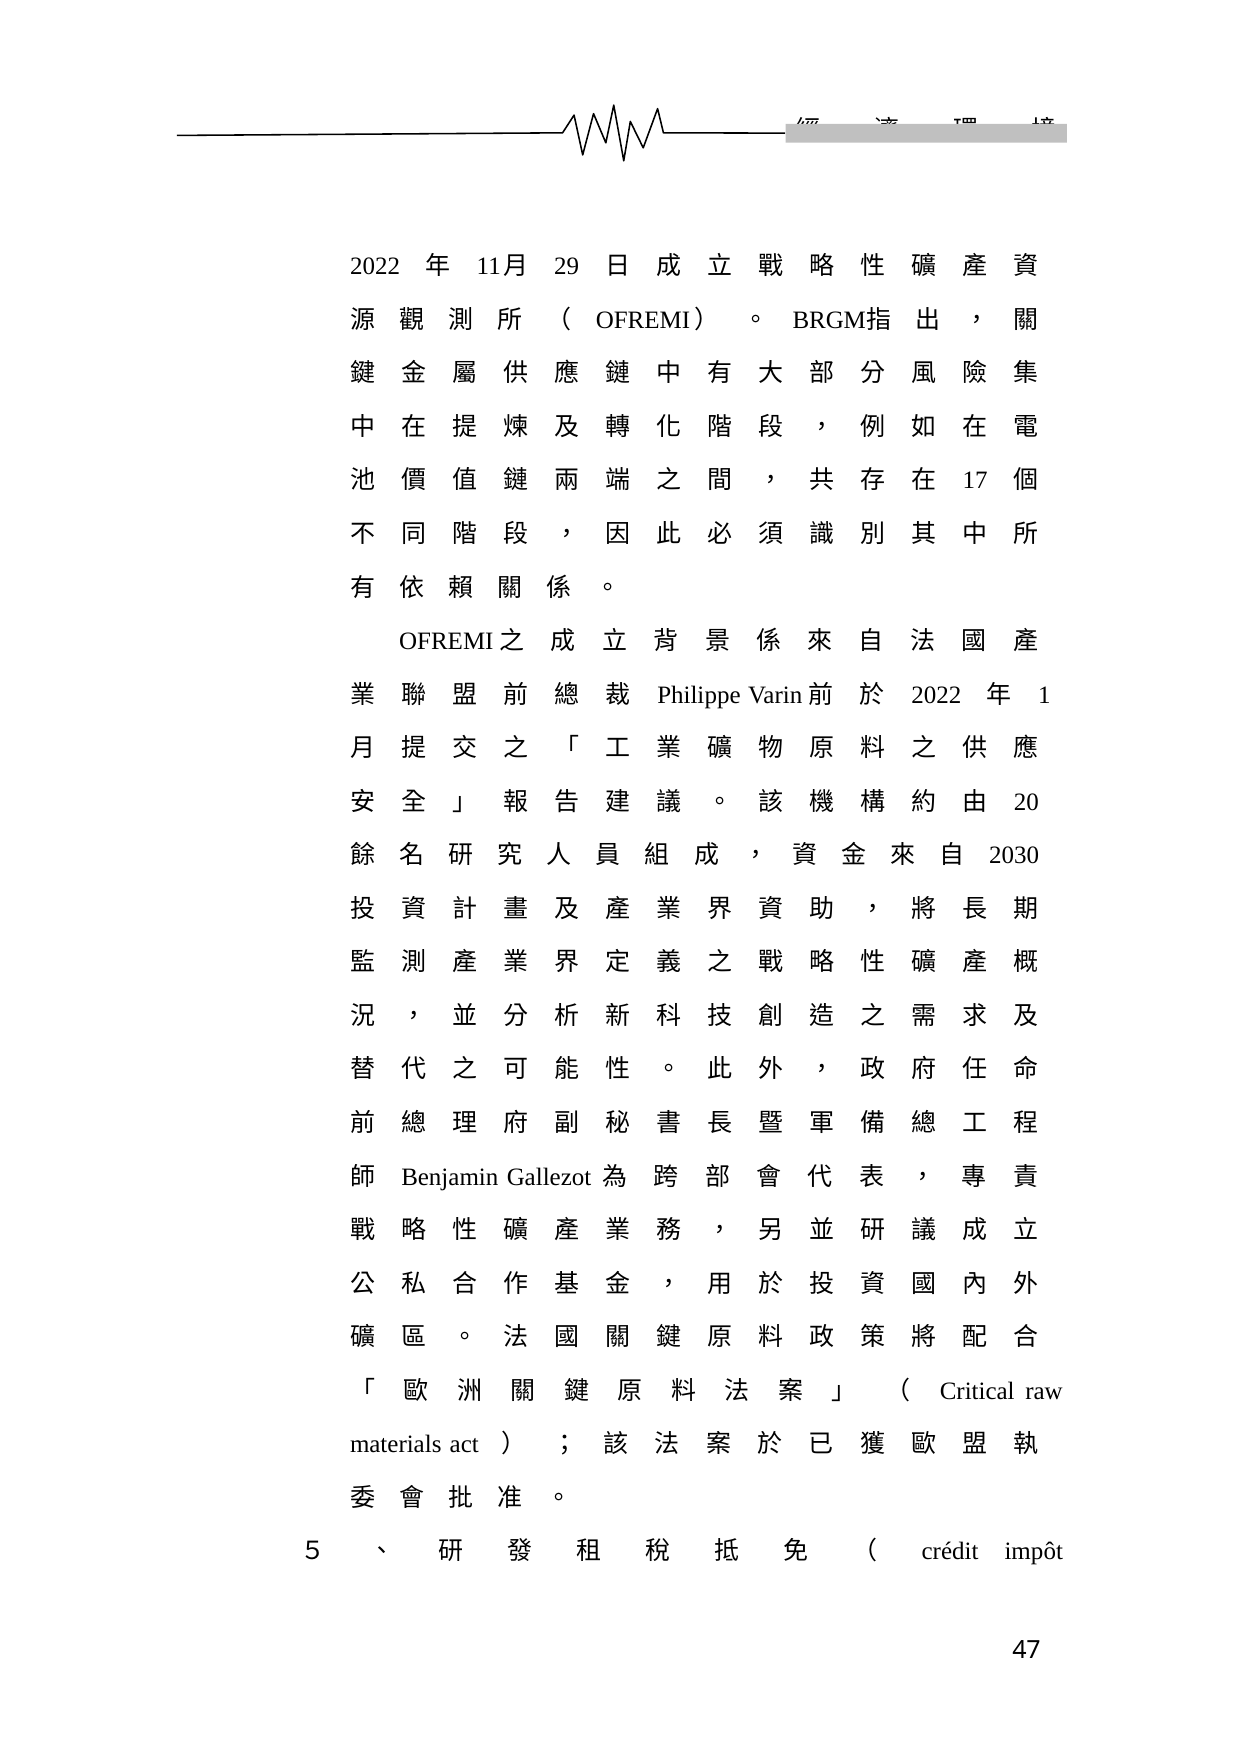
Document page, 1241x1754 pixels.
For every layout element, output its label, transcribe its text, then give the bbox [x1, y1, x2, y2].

text 2022年11月29日成立戰略性礦產資源觀測所（OFREMI）。BRGM指出，關鍵金屬供應鏈中有大部分風險集中在提煉及轉化階段，例如在電池價值鏈兩端之間，共存在17個不同階段，因此必須識別其中所有依賴關係。 [325, 237, 1063, 612]
text OFREMI之成立背景係來自法國產業聯盟前總裁Philippe Varin前於2022年1月提交之「工業礦物原料之供應安全」報告建議。該機構約由20餘名研究人員組成，資金來自2030投資計畫及產業界資助，將長期監測產業界定義之戰略性礦產概況，並分析新科技創造之需求及替代之可能性。此外，政府任命前總理府副秘書長暨軍備總工程師Benjamin Gallezot為跨部會代表，專責戰略性礦產業務，另並研議成立公私合作基金，用於投資國內外礦區。法國關鍵原料政策將配合「歐洲關鍵原料法案」（Critical raw materials act）；該法案於已獲歐盟執委會批准。 [325, 612, 1063, 1522]
text ５、研發租稅抵免（crédit impôt [276, 1522, 1063, 1576]
